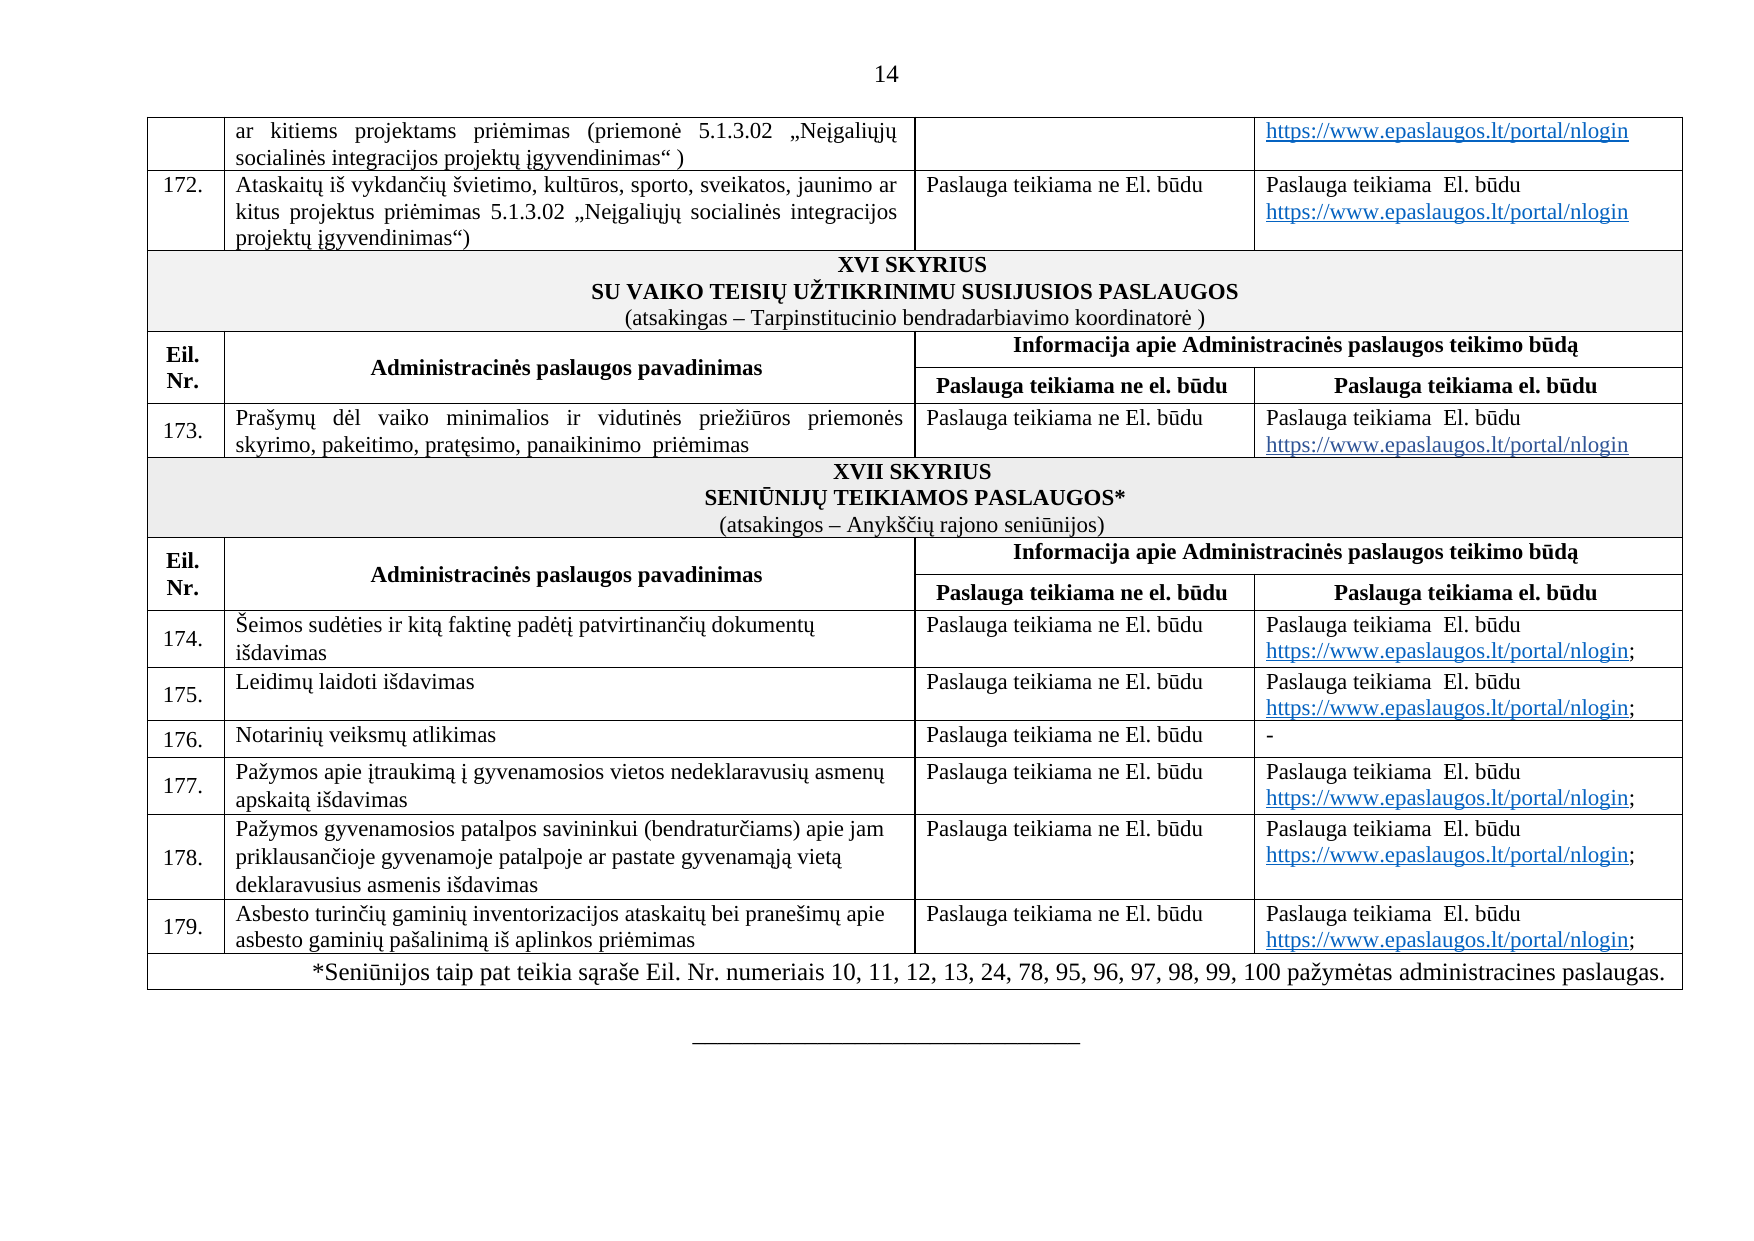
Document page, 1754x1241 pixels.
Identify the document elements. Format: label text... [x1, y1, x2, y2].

table_cell Informacija apie Administracinės paslaugos teikimo būdą [916, 538, 1682, 573]
table_cell Paslauga teikiama El. būdu https://www.epaslaugos.lt/portal/nlogin; [1255, 758, 1682, 814]
table_cell ar kitiems projektams priėmimas (priemonė 5.1.3.02 „Neįgaliųjų socialinės integracijos projektų įgyvendinimas“ ) [225, 118, 914, 170]
table_cell Paslauga teikiama ne El. būdu [916, 815, 1254, 899]
table_cell Paslauga teikiama ne El. būdu [916, 611, 1254, 667]
table_cell Paslauga teikiama El. būdu https://www.epaslaugos.lt/portal/nlogin [1255, 171, 1682, 250]
table_cell Prašymų dėl vaiko minimalios ir vidutinės priežiūros priemonės skyrimo, pakeitimo, pratęsimo, panaikinimo priėmimas [225, 404, 914, 457]
table_cell Paslauga teikiama ne el. būdu [916, 575, 1254, 610]
table_cell Notarinių veiksmų atlikimas [225, 721, 914, 757]
table_cell https://www.epaslaugos.lt/portal/nlogin [1255, 118, 1682, 170]
table_cell Paslauga teikiama El. būdu https://www.epaslaugos.lt/portal/nlogin; [1255, 815, 1682, 899]
text _______________________________ [118, 1018, 1654, 1047]
table_cell Paslauga teikiama ne El. būdu [916, 171, 1254, 250]
table_cell Paslauga teikiama ne El. būdu [916, 404, 1254, 457]
table_cell Paslauga teikiama ne El. būdu [916, 900, 1254, 952]
table_cell [148, 118, 224, 170]
table_cell 176. [148, 721, 224, 757]
table_cell 177. [148, 758, 224, 814]
table_cell Pažymos gyvenamosios patalpos savininkui (bendraturčiams) apie jam priklausančioje gyvenamoje patalpoje ar pastate gyvenamąją vietą deklaravusius asmenis išdavimas [225, 815, 914, 899]
table_cell 173. [148, 404, 224, 457]
table_cell 175. [148, 668, 224, 720]
table_cell Paslauga teikiama El. būdu https://www.epaslaugos.lt/portal/nlogin; [1255, 668, 1682, 720]
table_cell *Seniūnijos taip pat teikia sąraše Eil. Nr. numeriais 10, 11, 12, 13, 24, 78, 95, 96, 97, 98, 99, 100 pažymėtas administracines paslaugas. [148, 954, 1682, 989]
table_cell Paslauga teikiama El. būdu https://www.epaslaugos.lt/portal/nlogin; [1255, 611, 1682, 667]
table_cell 172. [148, 171, 224, 250]
table_cell Eil. Nr. [148, 332, 224, 403]
table_cell Administracinės paslaugos pavadinimas [225, 538, 914, 610]
table_cell Eil. Nr. [148, 538, 224, 610]
table_cell Informacija apie Administracinės paslaugos teikimo būdą [916, 332, 1682, 367]
table_cell Pažymos apie įtraukimą į gyvenamosios vietos nedeklaravusių asmenų apskaitą išdavimas [225, 758, 914, 814]
table_cell Leidimų laidoti išdavimas [225, 668, 914, 720]
table_cell - [1255, 721, 1682, 757]
table_cell Paslauga teikiama ne El. būdu [916, 721, 1254, 757]
table_cell Ataskaitų iš vykdančių švietimo, kultūros, sporto, sveikatos, jaunimo ar kitus projektus priėmimas 5.1.3.02 „Neįgaliųjų socialinės integracijos projektų įgyvendinimas“) [225, 171, 914, 250]
table_cell 179. [148, 900, 224, 952]
table_cell Paslauga teikiama ne el. būdu [916, 368, 1254, 403]
table_cell XVII SKYRIUS SENIŪNIJŲ TEIKIAMOS PASLAUGOS* (atsakingos – Anykščių rajono seniūnijos) [148, 458, 1682, 537]
table_cell Paslauga teikiama El. būdu https://www.epaslaugos.lt/portal/nlogin [1255, 404, 1682, 457]
table_cell Paslauga teikiama ne El. būdu [916, 668, 1254, 720]
table_cell Paslauga teikiama ne El. būdu [916, 758, 1254, 814]
table_cell Šeimos sudėties ir kitą faktinę padėtį patvirtinančių dokumentų išdavimas [225, 611, 914, 667]
table_cell XVI SKYRIUS SU VAIKO TEISIŲ UŽTIKRINIMU SUSIJUSIOS PASLAUGOS (atsakingas – Tarpinstitucinio bendradarbiavimo koordinatorė ) [148, 251, 1682, 331]
table_cell Asbesto turinčių gaminių inventorizacijos ataskaitų bei pranešimų apie asbesto gaminių pašalinimą iš aplinkos priėmimas [225, 900, 914, 952]
table_cell Administracinės paslaugos pavadinimas [225, 332, 914, 403]
table_cell Paslauga teikiama el. būdu [1255, 368, 1682, 403]
table_cell Paslauga teikiama el. būdu [1255, 575, 1682, 610]
table_cell 174. [148, 611, 224, 667]
table_cell [916, 118, 1254, 170]
table_cell 178. [148, 815, 224, 899]
table_cell Paslauga teikiama El. būdu https://www.epaslaugos.lt/portal/nlogin; [1255, 900, 1682, 952]
